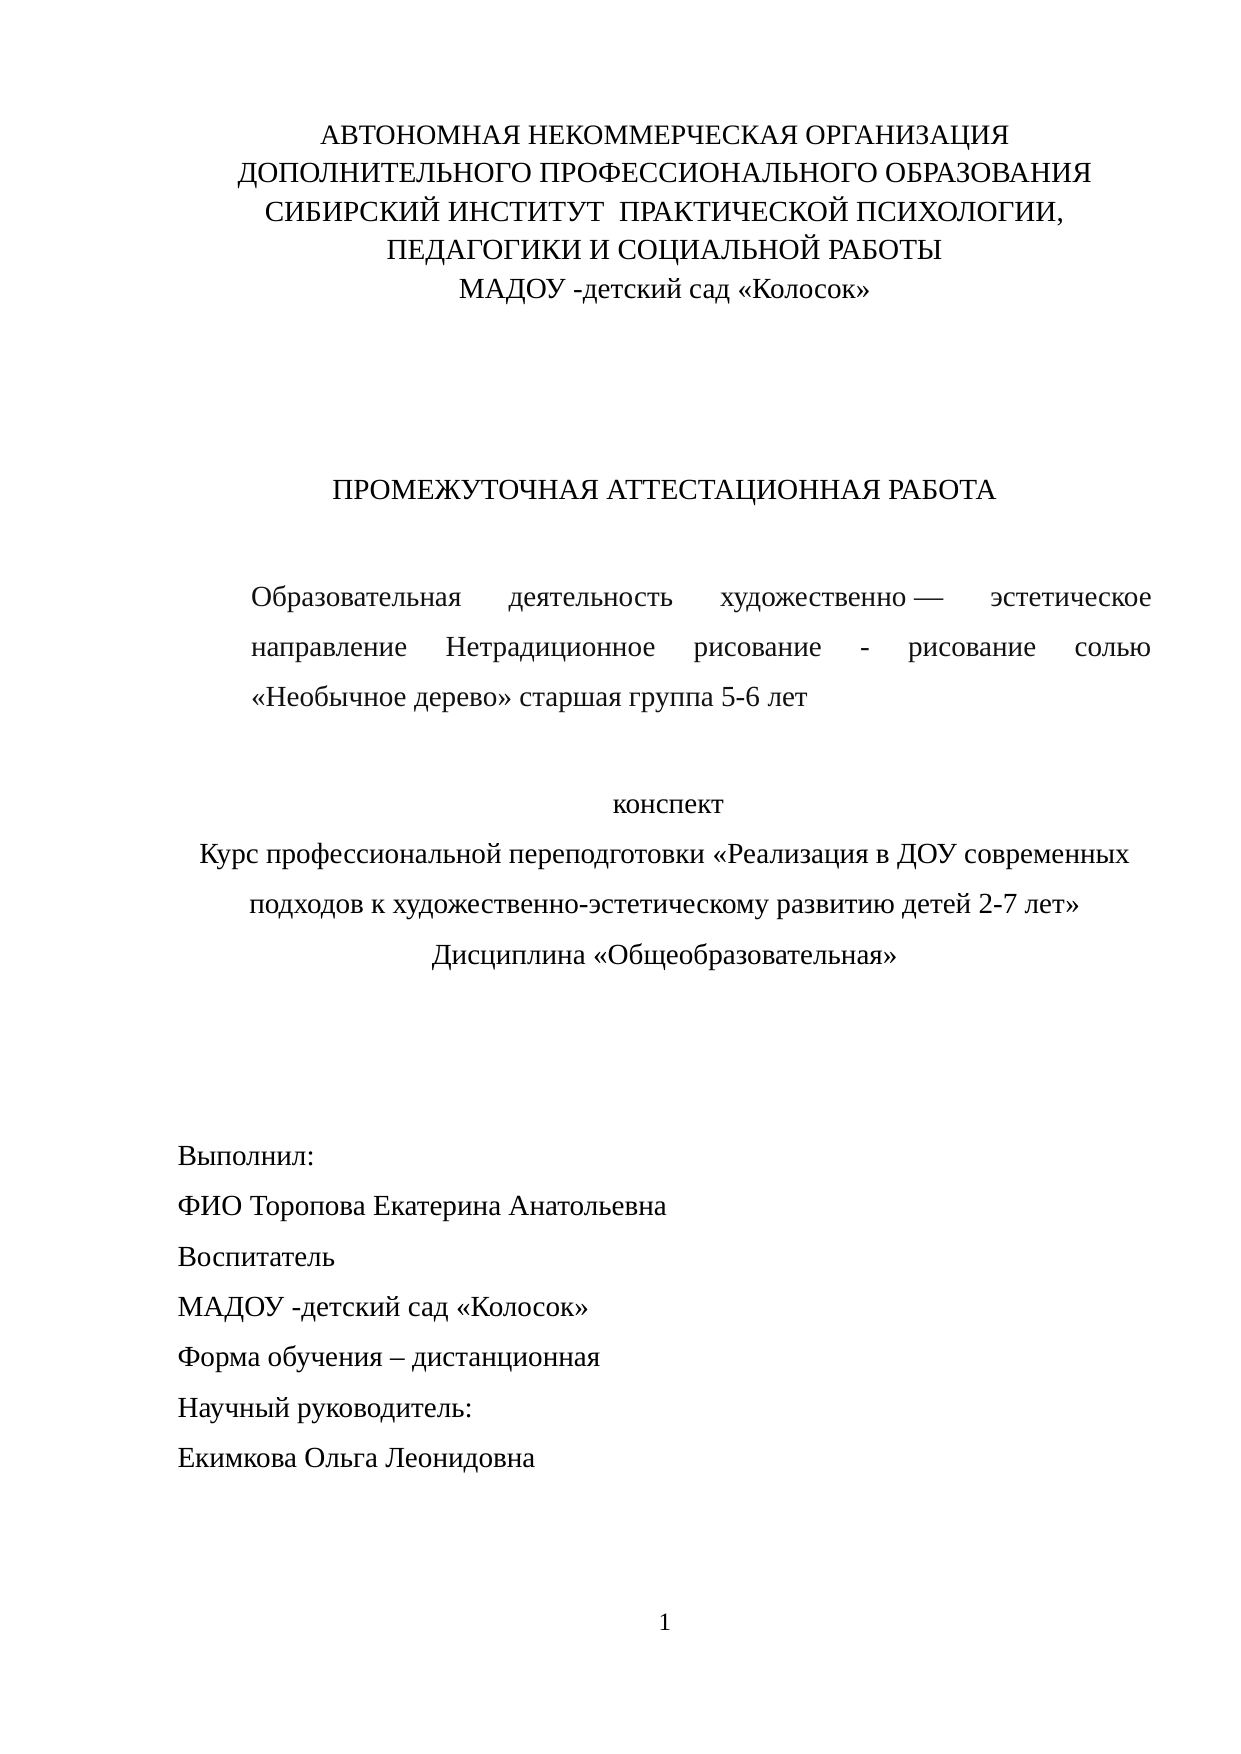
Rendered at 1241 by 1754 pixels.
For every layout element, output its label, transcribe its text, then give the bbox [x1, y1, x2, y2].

text АВТОНОМНАЯ НЕКОММЕРЧЕСКАЯ ОРГАНИЗАЦИЯ [177, 118, 1152, 151]
text ДОПОЛНИТЕЛЬНОГО ПРОФЕССИОНАЛЬНОГО ОБРАЗОВАНИЯ [177, 155, 1152, 189]
text МАДОУ -детский сад «Колосок» [177, 271, 1152, 304]
text Воспитатель [177, 1239, 1152, 1272]
text Дисциплина «Общеобразовательная» [177, 937, 1152, 970]
text конспект [177, 786, 1152, 819]
text ФИО Торопова Екатерина Анатольевна [177, 1188, 1152, 1222]
text СИБИРСКИЙ ИНСТИТУТ ПРАКТИЧЕСКОЙ ПСИХОЛОГИИ, ПЕДАГОГИКИ И СОЦИАЛЬНОЙ РАБОТЫ [177, 194, 1152, 266]
text Екимкова Ольга Леонидовна [177, 1440, 1152, 1473]
text ПРОМЕЖУТОЧНАЯ АТТЕСТАЦИОННАЯ РАБОТА [177, 472, 1152, 506]
subtitle Образовательная деятельность художественно — эстетическое направление Нетрадиционное рисование - рисование солью «Необычное дерево» старшая группа 5-6 лет [251, 579, 1152, 713]
text Научный руководитель: [177, 1390, 1152, 1423]
text Форма обучения – дистанционная [177, 1339, 1152, 1373]
text МАДОУ -детский сад «Колосок» [177, 1289, 1152, 1323]
text Выполнил: [177, 1138, 1152, 1172]
text Курс профессиональной переподготовки «Реализация в ДОУ современных подходов к художественно-эстетическому развитию детей 2-7 лет» [177, 836, 1152, 920]
